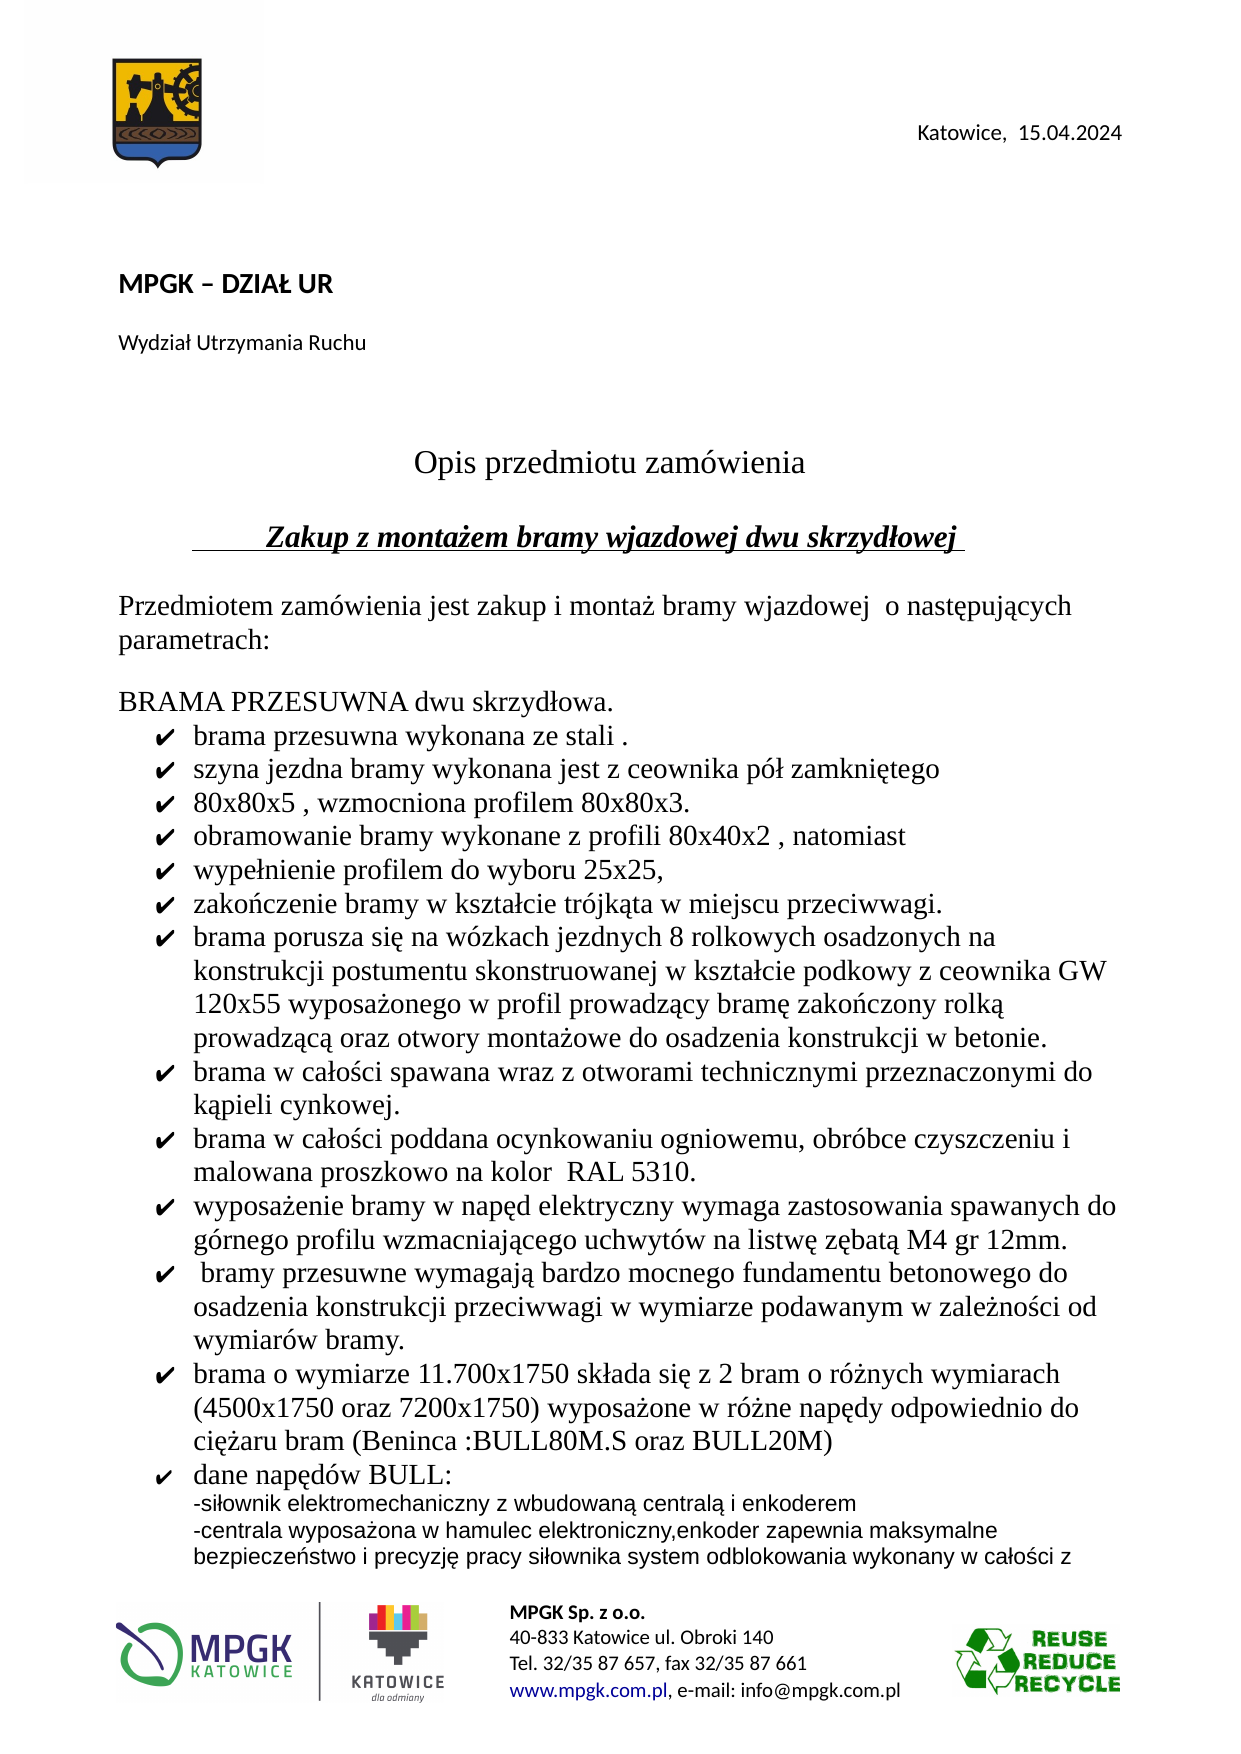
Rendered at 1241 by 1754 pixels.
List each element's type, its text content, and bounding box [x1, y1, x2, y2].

list brama porusza się na wózkach jezdnych 8 rolkowych osadzonych na [156, 919, 1122, 953]
list brama w całości spawana wraz z otworami technicznymi przeznaczonymi do kąpieli cynkowej. [156, 1054, 1122, 1121]
list szyna jezdna bramy wykonana jest z ceownika pół zamkniętego [156, 751, 1122, 785]
list wypełnienie profilem do wyboru 25x25, [156, 852, 1122, 886]
text BRAMA PRZESUWNA dwu skrzydłowa. [118, 684, 1122, 718]
text Opis przedmiotu zamówienia [118, 442, 1122, 480]
text Wydział Utrzymania Ruchu [118, 328, 1122, 357]
text Zakup z montażem bramy wjazdowej dwu skrzydłowej [118, 519, 1122, 555]
text Przedmiotem zamówienia jest zakup i montaż bramy wjazdowej o następujących parametrach: [118, 588, 1122, 655]
picture [115, 1602, 444, 1703]
list -centrala wyposażona w hamulec elektroniczny,enkoder zapewnia maksymalne bezpieczeństwo i precyzję pracy siłownika system odblokowania wykonany w całości z [156, 1517, 1122, 1569]
list 80x80x5 , wzmocniona profilem 80x80x3. [156, 785, 1122, 818]
list brama w całości poddana ocynkowaniu ogniowemu, obróbce czyszczeniu i malowana proszkowo na kolor RAL 5310. [156, 1121, 1122, 1188]
list dane napędów BULL: [156, 1457, 1122, 1490]
text Katowice, 15.04.2024 [264, 118, 1122, 146]
list wyposażenie bramy w napęd elektryczny wymaga zastosowania spawanych do górnego profilu wzmacniającego uchwytów na listwę zębatą M4 gr 12mm. [156, 1188, 1122, 1255]
picture [952, 1624, 1120, 1697]
list zakończenie bramy w kształcie trójkąta w miejscu przeciwwagi. [156, 886, 1122, 919]
list -siłownik elektromechaniczny z wbudowaną centralą i enkoderem [156, 1490, 1122, 1517]
list bramy przesuwne wymagają bardzo mocnego fundamentu betonowego do osadzenia konstrukcji przeciwwagi w wymiarze podawanym w zależności od wymiarów bramy. [156, 1255, 1122, 1356]
text MPGK – DZIAŁ UR [118, 265, 1122, 301]
list brama przesuwna wykonana ze stali . [156, 718, 1122, 751]
list konstrukcji postumentu skonstruowanej w kształcie podkowy z ceownika GW 120x55 wyposażonego w profil prowadzący bramę zakończony rolką prowadzącą oraz otwory montażowe do osadzenia konstrukcji w betonie. [156, 953, 1122, 1054]
picture [23, 0, 264, 184]
list brama o wymiarze 11.700x1750 składa się z 2 bram o różnych wymiarach (4500x1750 oraz 7200x1750) wyposażone w różne napędy odpowiednio do ciężaru bram (Beninca :BULL80M.S oraz BULL20M) [156, 1356, 1122, 1457]
list obramowanie bramy wykonane z profili 80x40x2 , natomiast [156, 818, 1122, 852]
